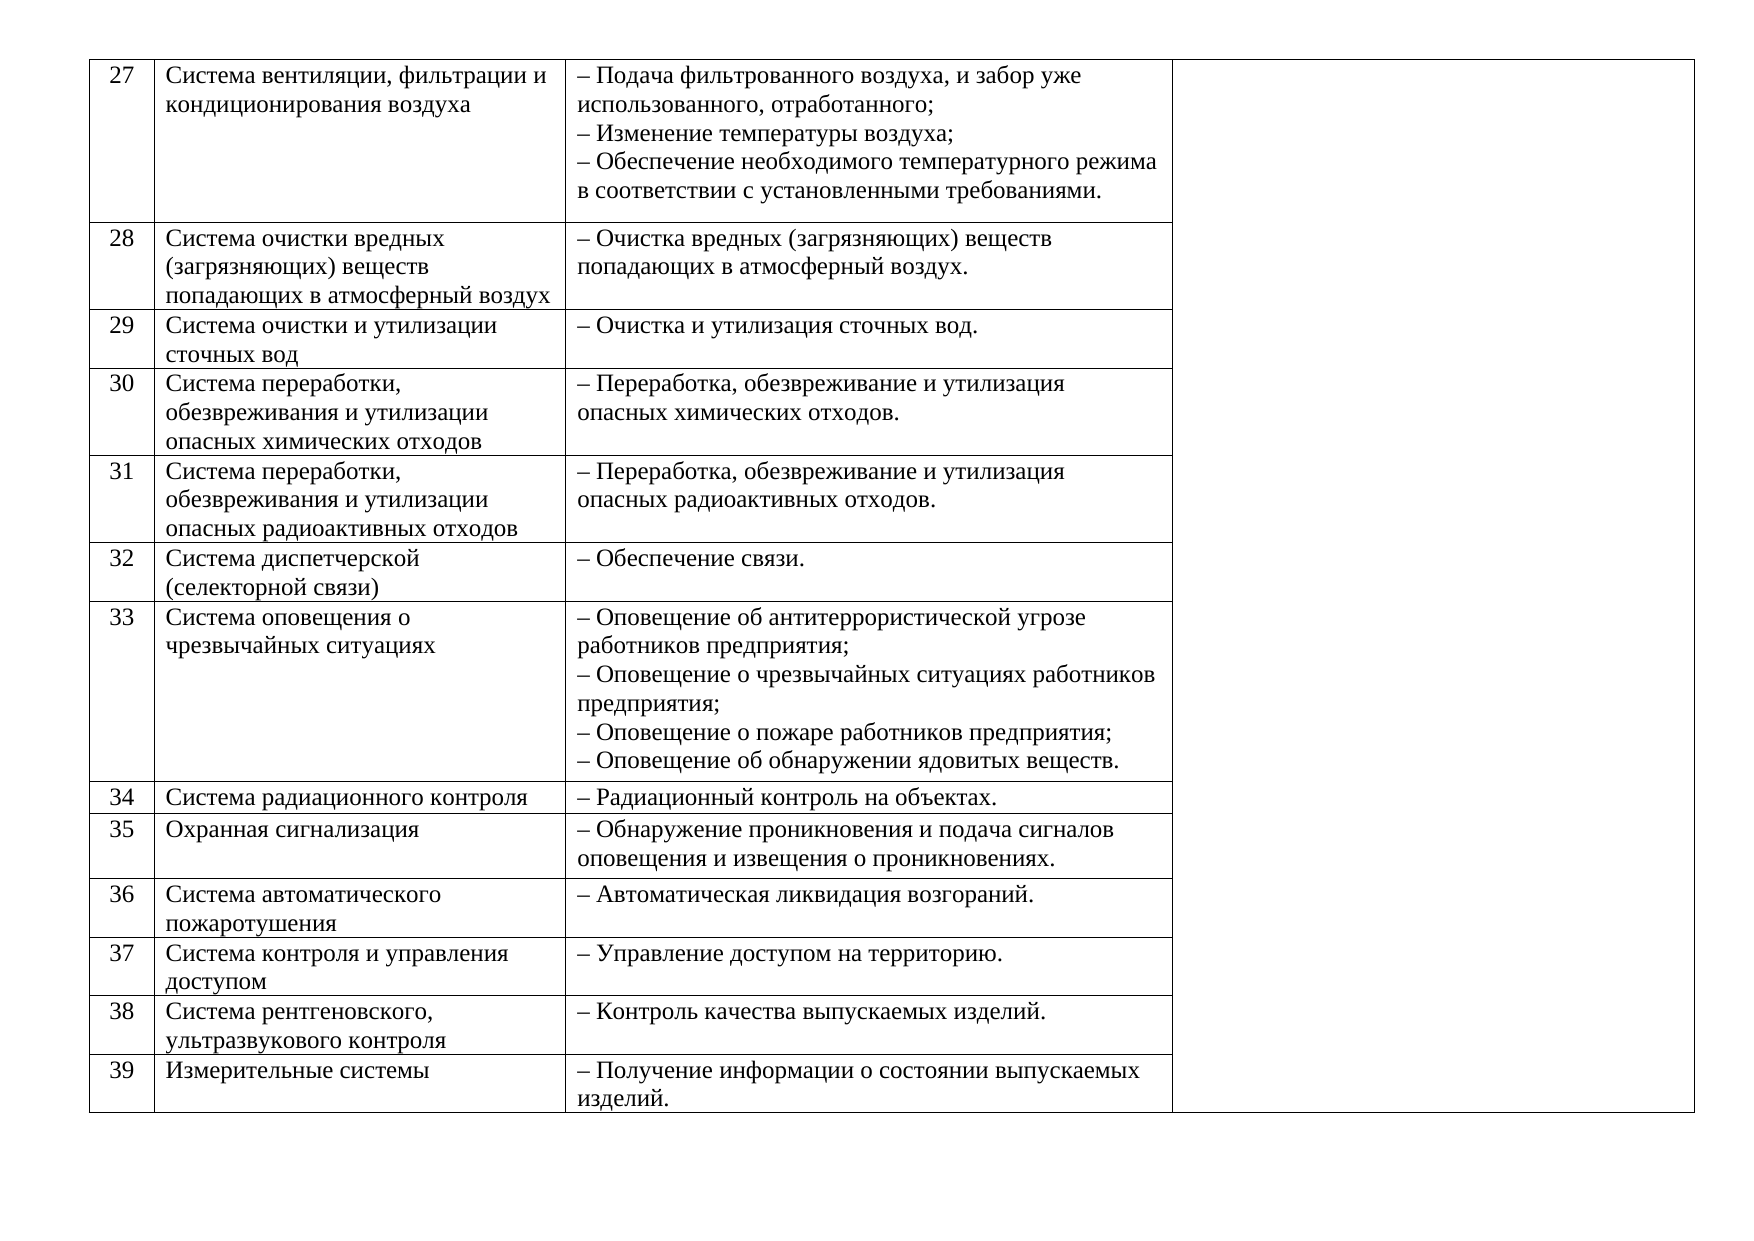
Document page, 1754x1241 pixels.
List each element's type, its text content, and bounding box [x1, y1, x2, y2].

table_cell Система радиационного контроля [155, 782, 565, 813]
table_cell Охранная сигнализация [155, 814, 565, 878]
table_cell Система оповещения о чрезвычайных ситуациях [155, 602, 565, 781]
table_cell – Очистка и утилизация сточных вод. [566, 310, 1172, 367]
table_cell 36 [90, 879, 154, 937]
table_cell Система переработки, обезвреживания и утилизации опасных радиоактивных отходов [155, 456, 565, 542]
table_cell 34 [90, 782, 154, 813]
table_cell 35 [90, 814, 154, 878]
table_cell Система очистки и утилизации сточных вод [155, 310, 565, 367]
table_cell Система контроля и управления доступом [155, 938, 565, 995]
table_cell 31 [90, 456, 154, 542]
table_cell – Подача фильтрованного воздуха, и забор уже использованного, отработанного; – Изменение температуры воздуха; – Обеспечение необходимого температурного режима в соответствии с установленными требованиями. [566, 60, 1172, 222]
table_cell Система переработки, обезвреживания и утилизации опасных химических отходов [155, 369, 565, 455]
table_cell – Очистка вредных (загрязняющих) веществ попадающих в атмосферный воздух. [566, 223, 1172, 309]
table_cell 38 [90, 996, 154, 1054]
table_cell Система диспетчерской (селекторной связи) [155, 543, 565, 601]
table_cell 39 [90, 1055, 154, 1112]
table_cell Система автоматического пожаротушения [155, 879, 565, 937]
table_cell 30 [90, 369, 154, 455]
table_cell – Переработка, обезвреживание и утилизация опасных радиоактивных отходов. [566, 456, 1172, 542]
table_cell 37 [90, 938, 154, 995]
table_cell Система очистки вредных (загрязняющих) веществ попадающих в атмосферный воздух [155, 223, 565, 309]
table_cell – Контроль качества выпускаемых изделий. [566, 996, 1172, 1054]
table_cell – Автоматическая ликвидация возгораний. [566, 879, 1172, 937]
table_cell Система рентгеновского, ультразвукового контроля [155, 996, 565, 1054]
table_cell – Радиационный контроль на объектах. [566, 782, 1172, 813]
table_cell – Переработка, обезвреживание и утилизация опасных химических отходов. [566, 369, 1172, 455]
table_cell 27 [90, 60, 154, 222]
table_cell – Обеспечение связи. [566, 543, 1172, 601]
table_cell 29 [90, 310, 154, 367]
table_cell – Оповещение об антитеррористической угрозе работников предприятия; – Оповещение о чрезвычайных ситуациях работников предприятия; – Оповещение о пожаре работников предприятия; – Оповещение об обнаружении ядовитых веществ. [566, 602, 1172, 781]
table_cell 32 [90, 543, 154, 601]
table_cell – Обнаружение проникновения и подача сигналов оповещения и извещения о проникновениях. [566, 814, 1172, 878]
table_cell Измерительные системы [155, 1055, 565, 1112]
table_cell – Управление доступом на территорию. [566, 938, 1172, 995]
table_cell – Получение информации о состоянии выпускаемых изделий. [566, 1055, 1172, 1112]
table_cell Система вентиляции, фильтрации и кондиционирования воздуха [155, 60, 565, 222]
table_cell 28 [90, 223, 154, 309]
table_cell 33 [90, 602, 154, 781]
